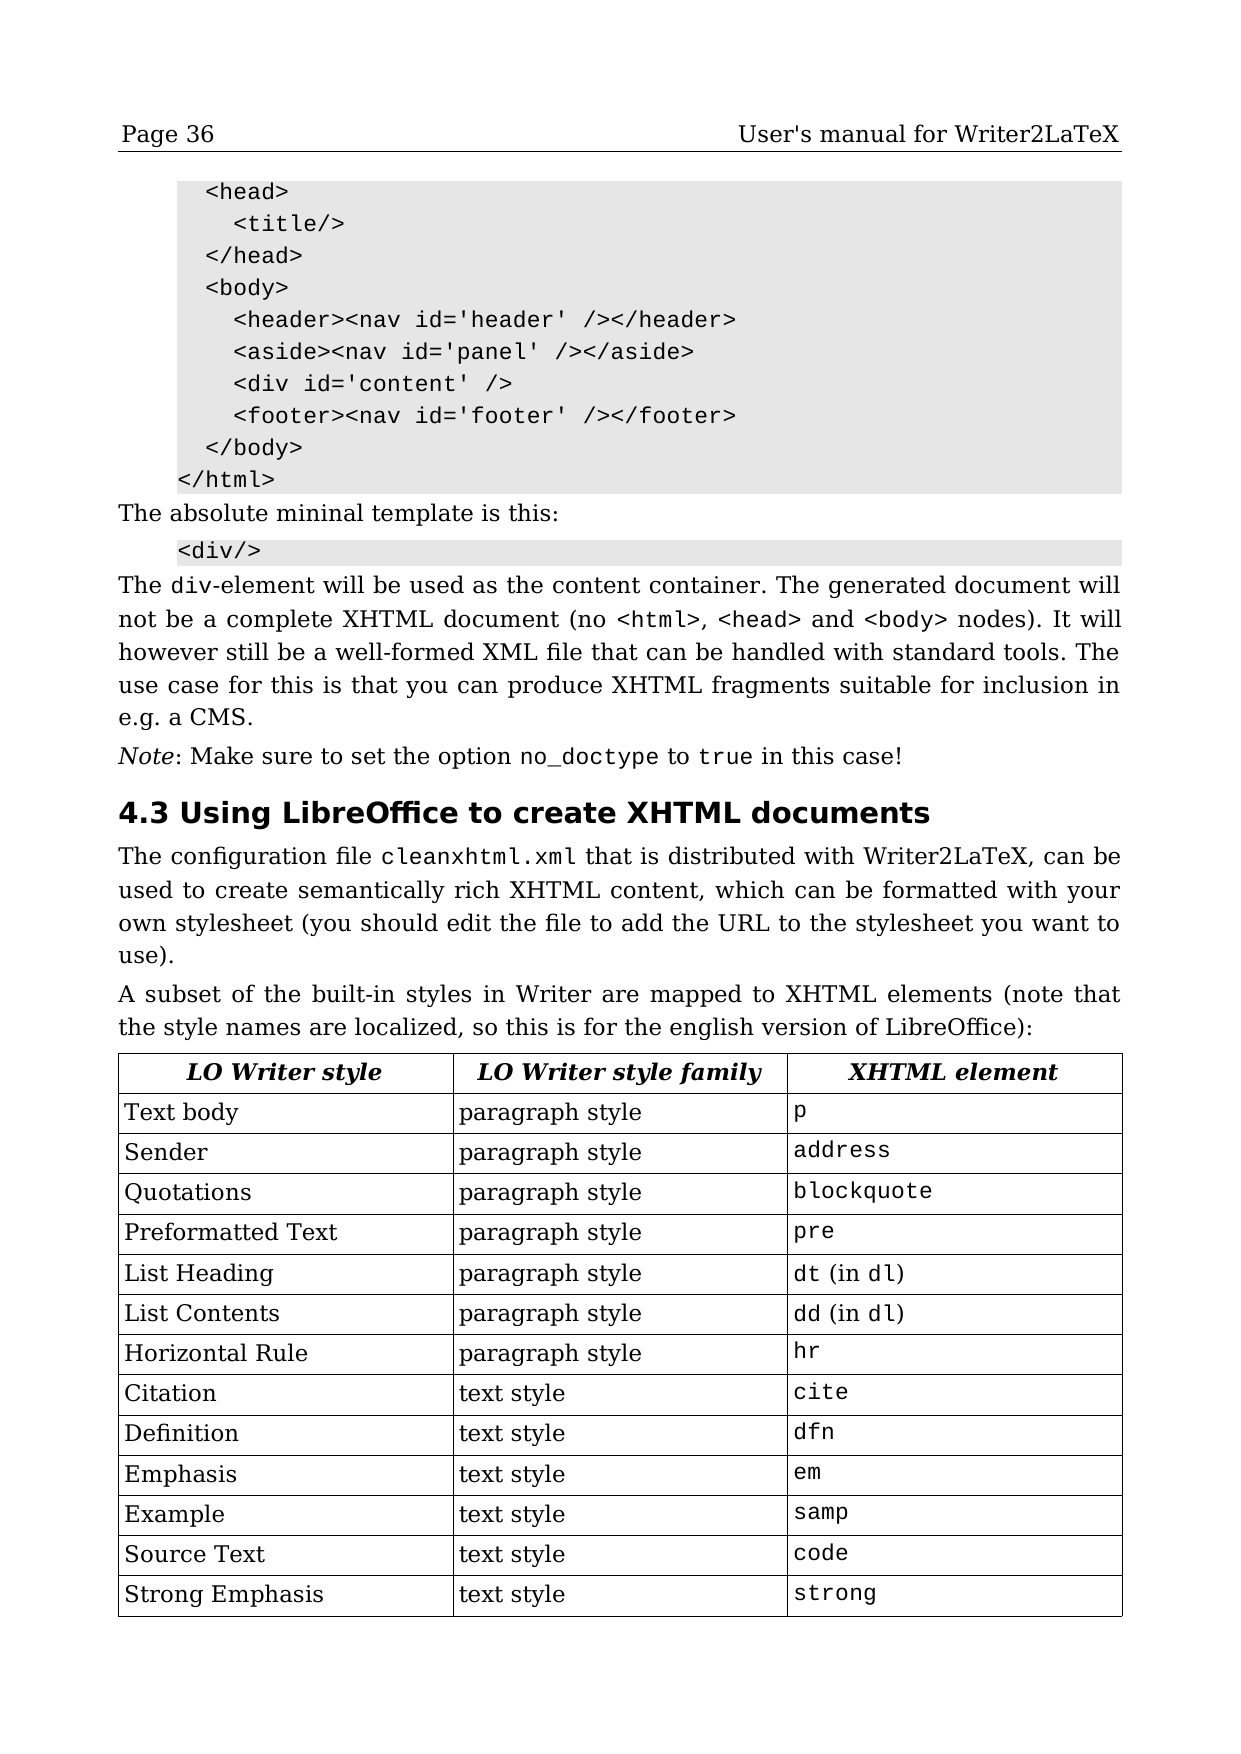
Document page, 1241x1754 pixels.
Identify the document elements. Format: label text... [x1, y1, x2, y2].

table_cell Citation [119, 1375, 453, 1415]
text Note: Make sure to set the option no_doctype to true in this case! [118, 743, 1122, 772]
table_cell dfn [788, 1416, 1122, 1455]
table_cell Example [119, 1496, 453, 1535]
text <head> [177, 181, 1122, 207]
table_cell strong [788, 1576, 1122, 1616]
table_cell paragraph style [454, 1174, 787, 1214]
table_header LO Writer style [119, 1054, 453, 1093]
text </body> [177, 436, 1122, 462]
table_cell paragraph style [454, 1255, 787, 1294]
table_cell hr [788, 1335, 1122, 1374]
table_cell text style [454, 1375, 787, 1415]
table_cell address [788, 1134, 1122, 1173]
table_cell text style [454, 1456, 787, 1495]
table_cell dd (in dl) [788, 1295, 1122, 1334]
table_cell cite [788, 1375, 1122, 1415]
table_cell Source Text [119, 1536, 453, 1575]
table_cell Emphasis [119, 1456, 453, 1495]
table_cell blockquote [788, 1174, 1122, 1214]
table_cell p [788, 1094, 1122, 1133]
table_cell text style [454, 1536, 787, 1575]
subtitle Using LibreOffice to create XHTML documents [118, 797, 1122, 831]
text A subset of the built-in styles in Writer are mapped to XHTML elements (note that the style names are localized, so this is for the english version of LibreOffice): [118, 981, 1122, 1040]
table_cell em [788, 1456, 1122, 1495]
table_cell code [788, 1536, 1122, 1575]
text </head> [177, 244, 1122, 271]
text <div/> [177, 540, 1122, 566]
text <aside><nav id='panel' /></aside> [177, 340, 1122, 366]
table_cell paragraph style [454, 1215, 787, 1254]
table_cell pre [788, 1215, 1122, 1254]
text <div id='content' /> [177, 372, 1122, 398]
table_cell text style [454, 1416, 787, 1455]
table_cell paragraph style [454, 1295, 787, 1334]
text <title/> [177, 212, 1122, 238]
table_cell Quotations [119, 1174, 453, 1214]
text </html> [177, 468, 1122, 494]
table_cell Preformatted Text [119, 1215, 453, 1254]
table_cell samp [788, 1496, 1122, 1535]
text The div-element will be used as the content container. The generated document will not be a complete XHTML document (no <html>, <head> and <body> nodes). It will however still be a well-formed XML file that can be handled with standard tools. The use case for this is that you can produce XHTML fragments suitable for inclusion in e.g. a CMS. [118, 572, 1122, 731]
table_cell Sender [119, 1134, 453, 1173]
table_cell Horizontal Rule [119, 1335, 453, 1374]
table_header XHTML element [788, 1054, 1122, 1093]
table_cell text style [454, 1496, 787, 1535]
table_header LO Writer style family [454, 1054, 787, 1093]
table_cell paragraph style [454, 1134, 787, 1173]
table_cell paragraph style [454, 1335, 787, 1374]
table_cell Strong Emphasis [119, 1576, 453, 1616]
table_cell List Heading [119, 1255, 453, 1294]
text <footer><nav id='footer' /></footer> [177, 404, 1122, 430]
table_cell Text body [119, 1094, 453, 1133]
table_cell dt (in dl) [788, 1255, 1122, 1294]
table_cell Definition [119, 1416, 453, 1455]
text <body> [177, 276, 1122, 302]
text The absolute mininal template is this: [118, 500, 1122, 527]
text The configuration file cleanxhtml.xml that is distributed with Writer2LaTeX, can be used to create semantically rich XHTML content, which can be formatted with your own stylesheet (you should edit the file to add the URL to the stylesheet you want to use). [118, 843, 1122, 969]
table_cell paragraph style [454, 1094, 787, 1133]
table_cell List Contents [119, 1295, 453, 1334]
text <header><nav id='header' /></header> [177, 308, 1122, 334]
table_cell text style [454, 1576, 787, 1616]
